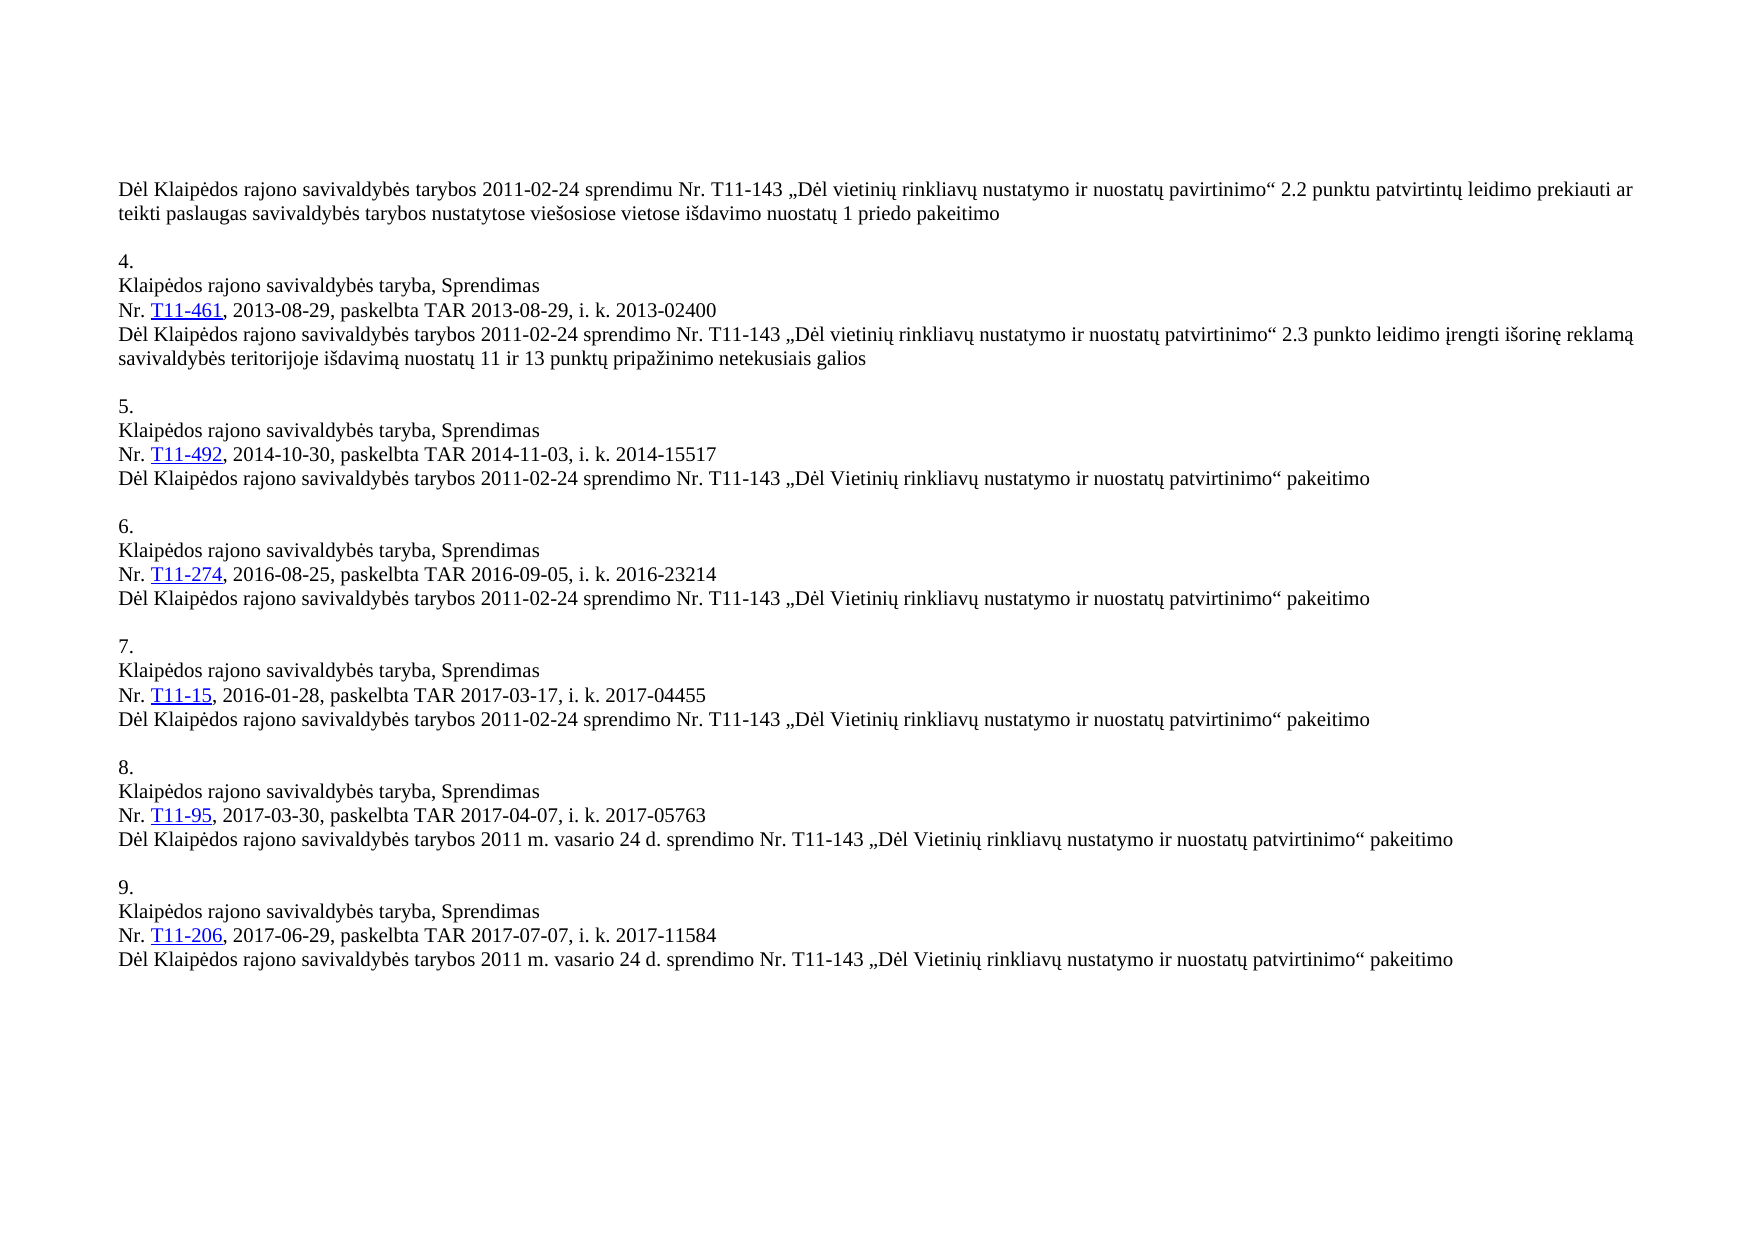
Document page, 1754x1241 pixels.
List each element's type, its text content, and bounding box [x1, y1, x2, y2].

text 6. [118, 514, 1636, 538]
text 8. [118, 755, 1636, 779]
text Klaipėdos rajono savivaldybės taryba, Sprendimas [118, 273, 1636, 297]
text 7. [118, 634, 1636, 658]
text Dėl Klaipėdos rajono savivaldybės tarybos 2011-02-24 sprendimo Nr. T11-143 „Dėl Vietinių rinkliavų nustatymo ir nuostatų patvirtinimo“ pakeitimo [118, 586, 1636, 610]
text Klaipėdos rajono savivaldybės taryba, Sprendimas [118, 538, 1636, 562]
text Nr. T11-274, 2016-08-25, paskelbta TAR 2016-09-05, i. k. 2016-23214 [118, 562, 1636, 586]
text Nr. T11-461, 2013-08-29, paskelbta TAR 2013-08-29, i. k. 2013-02400 [118, 297, 1636, 322]
text Dėl Klaipėdos rajono savivaldybės tarybos 2011 m. vasario 24 d. sprendimo Nr. T11-143 „Dėl Vietinių rinkliavų nustatymo ir nuostatų patvirtinimo“ pakeitimo [118, 947, 1636, 971]
text Dėl Klaipėdos rajono savivaldybės tarybos 2011-02-24 sprendimo Nr. T11-143 „Dėl Vietinių rinkliavų nustatymo ir nuostatų patvirtinimo“ pakeitimo [118, 707, 1636, 731]
text Nr. T11-492, 2014-10-30, paskelbta TAR 2014-11-03, i. k. 2014-15517 [118, 442, 1636, 466]
text 9. [118, 875, 1636, 899]
text Klaipėdos rajono savivaldybės taryba, Sprendimas [118, 418, 1636, 442]
text Dėl Klaipėdos rajono savivaldybės tarybos 2011 m. vasario 24 d. sprendimo Nr. T11-143 „Dėl Vietinių rinkliavų nustatymo ir nuostatų patvirtinimo“ pakeitimo [118, 827, 1636, 851]
text 4. [118, 249, 1636, 273]
text Klaipėdos rajono savivaldybės taryba, Sprendimas [118, 779, 1636, 803]
text Dėl Klaipėdos rajono savivaldybės tarybos 2011-02-24 sprendimu Nr. T11-143 „Dėl vietinių rinkliavų nustatymo ir nuostatų pavirtinimo“ 2.2 punktu patvirtintų leidimo prekiauti ar teikti paslaugas savivaldybės tarybos nustatytose viešosiose vietose išdavimo nuostatų 1 priedo pakeitimo [118, 177, 1636, 225]
text Nr. T11-95, 2017-03-30, paskelbta TAR 2017-04-07, i. k. 2017-05763 [118, 803, 1636, 827]
text Nr. T11-206, 2017-06-29, paskelbta TAR 2017-07-07, i. k. 2017-11584 [118, 923, 1636, 947]
text Dėl Klaipėdos rajono savivaldybės tarybos 2011-02-24 sprendimo Nr. T11-143 „Dėl vietinių rinkliavų nustatymo ir nuostatų patvirtinimo“ 2.3 punkto leidimo įrengti išorinę reklamą savivaldybės teritorijoje išdavimą nuostatų 11 ir 13 punktų pripažinimo netekusiais galios [118, 322, 1636, 370]
text 5. [118, 394, 1636, 418]
text Klaipėdos rajono savivaldybės taryba, Sprendimas [118, 899, 1636, 923]
text Klaipėdos rajono savivaldybės taryba, Sprendimas [118, 658, 1636, 682]
text Nr. T11-15, 2016-01-28, paskelbta TAR 2017-03-17, i. k. 2017-04455 [118, 682, 1636, 707]
text Dėl Klaipėdos rajono savivaldybės tarybos 2011-02-24 sprendimo Nr. T11-143 „Dėl Vietinių rinkliavų nustatymo ir nuostatų patvirtinimo“ pakeitimo [118, 466, 1636, 490]
